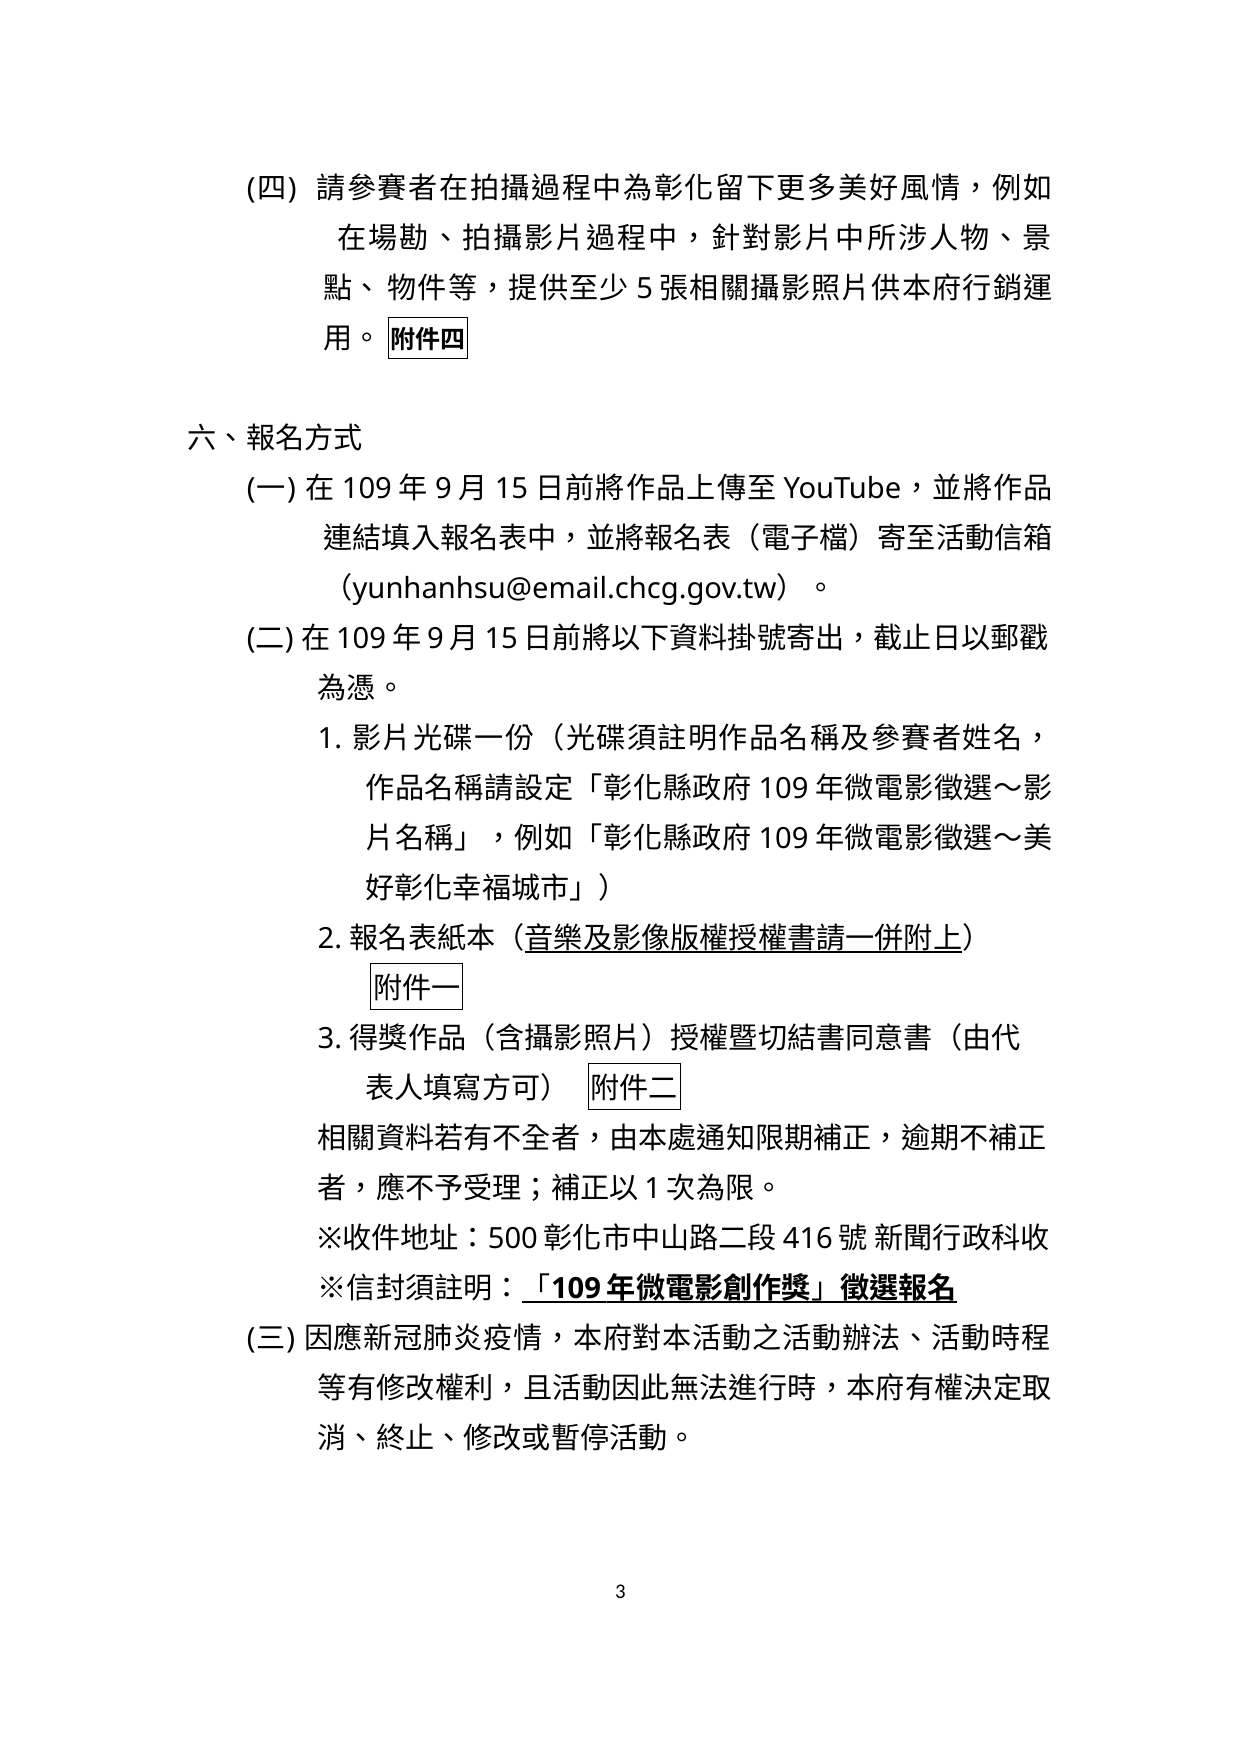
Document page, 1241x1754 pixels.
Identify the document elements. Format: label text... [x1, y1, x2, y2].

list (四) 請參賽者在拍攝過程中為彰化留下更多美好風情，例如 在場勘、拍攝影片過程中，針對影片中所涉人物、景點、 物件等，提供至少5張相關攝影照片供本府行銷運用。 附件四 [247, 159, 1053, 359]
list 六、報名方式 [187, 409, 1053, 459]
list ※收件地址：500彰化市中山路二段416號 新聞行政科收※信封須註明：「109年微電影創作獎」徵選報名 [317, 1209, 1053, 1309]
list (一) 在109年9月15日前將作品上傳至YouTube，並將作品連結填入報名表中，並將報名表（電子檔）寄至活動信箱（yunhanhsu@email.chcg.gov.tw）。 [247, 459, 1053, 609]
list (二) 在109年9月15日前將以下資料掛號寄出，截止日以郵戳為憑。 [247, 609, 1053, 709]
list 3. 得獎作品（含攝影照片）授權暨切結書同意書（由代 表人填寫方可） 附件二 [317, 1009, 1053, 1109]
list 2. 報名表紙本（音樂及影像版權授權書請一併附上） [317, 909, 1053, 959]
list (三) 因應新冠肺炎疫情，本府對本活動之活動辦法、活動時程等有修改權利，且活動因此無法進行時，本府有權決定取消、終止、修改或暫停活動。 [247, 1309, 1053, 1459]
list 相關資料若有不全者，由本處通知限期補正，逾期不補正者，應不予受理；補正以1次為限。 [317, 1109, 1053, 1209]
list 附件一 [317, 959, 1053, 1009]
list 1. 影片光碟一份（光碟須註明作品名稱及參賽者姓名， 作品名稱請設定「彰化縣政府109年微電影徵選～影 片名稱」，例如「彰化縣政府109年微電影徵選～美 好彰化幸福城市」） [317, 709, 1053, 909]
